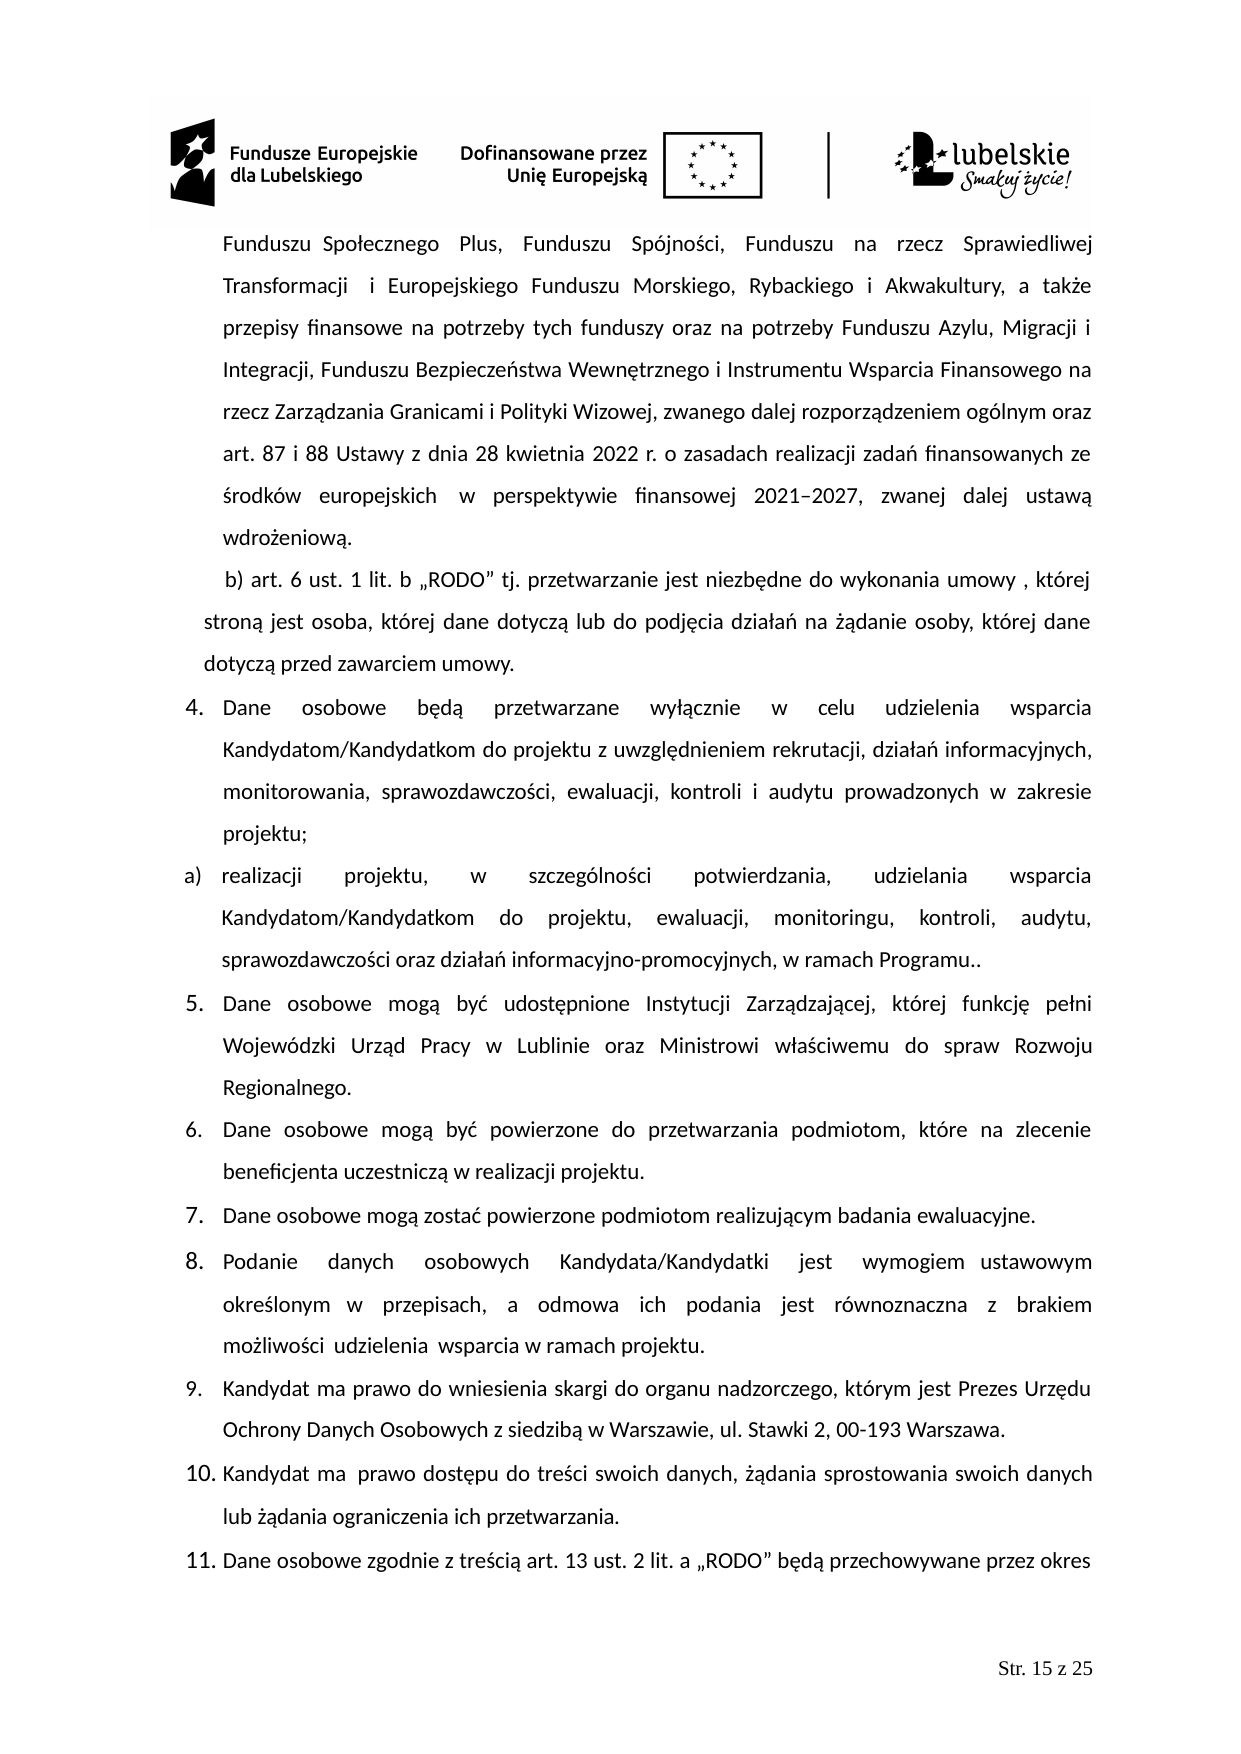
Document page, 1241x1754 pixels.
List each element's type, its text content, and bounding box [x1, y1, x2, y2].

list Dane osobowe będą przetwarzane wyłącznie w celu udzielenia wsparcia Kandydatom/Kandydatkom do projektu z uwzględnieniem rekrutacji, działań informacyjnych, monitorowania, sprawozdawczości, ewaluacji, kontroli i audytu prowadzonych w zakresie projektu; [185, 691, 1093, 847]
list Dane osobowe mogą być powierzone do przetwarzania podmiotom, które na zlecenie beneficjenta uczestniczą w realizacji projektu. [185, 1116, 1093, 1186]
list b) art. 6 ust. 1 lit. b „RODO” tj. przetwarzanie jest niezbędne do wykonania umowy , której stroną jest osoba, której dane dotyczą lub do podjęcia działań na żądanie osoby, której dane dotyczą przed zawarciem umowy. [166, 565, 1093, 677]
list Dane osobowe mogą zostać powierzone podmiotom realizującym badania ewaluacyjne. [185, 1199, 1093, 1230]
list Dane osobowe mogą być udostępnione Instytucji Zarządzającej, której funkcję pełni Wojewódzki Urząd Pracy w Lublinie oraz Ministrowi właściwemu do spraw Rozwoju Regionalnego. [185, 987, 1093, 1102]
list Podanie danych osobowych Kandydata/Kandydatki jest wymogiem ustawowym określonym w przepisach, a odmowa ich podania jest równoznaczna z brakiem możliwości udzielenia wsparcia w ramach projektu. [185, 1245, 1093, 1360]
list Kandydat ma prawo do wniesienia skargi do organu nadzorczego, którym jest Prezes Urzędu Ochrony Danych Osobowych z siedzibą w Warszawie, ul. Stawki 2, 00-193 Warszawa. [185, 1374, 1093, 1444]
list realizacji projektu, w szczególności potwierdzania, udzielania wsparcia Kandydatom/Kandydatkom do projektu, ewaluacji, monitoringu, kontroli, audytu, sprawozdawczości oraz działań informacyjno-promocyjnych, w ramach Programu.. [184, 861, 1093, 973]
list Dane osobowe zgodnie z treścią art. 13 ust. 2 lit. a „RODO” będą przechowywane przez okres [185, 1544, 1093, 1574]
list Kandydat ma prawo dostępu do treści swoich danych, żądania sprostowania swoich danych lub żądania ograniczenia ich przetwarzania. [185, 1458, 1093, 1530]
list Funduszu Społecznego Plus, Funduszu Spójności, Funduszu na rzecz Sprawiedliwej Transformacji i Europejskiego Funduszu Morskiego, Rybackiego i Akwakultury, a także przepisy finansowe na potrzeby tych funduszy oraz na potrzeby Funduszu Azylu, Migracji i Integracji, Funduszu Bezpieczeństwa Wewnętrznego i Instrumentu Wsparcia Finansowego na rzecz Zarządzania Granicami i Polityki Wizowej, zwanego dalej rozporządzeniem ogólnym oraz art. 87 i 88 Ustawy z dnia 28 kwietnia 2022 r. o zasadach realizacji zadań finansowanych ze środków europejskich w perspektywie finansowej 2021–2027, zwanej dalej ustawą wdrożeniową. [223, 229, 1093, 551]
